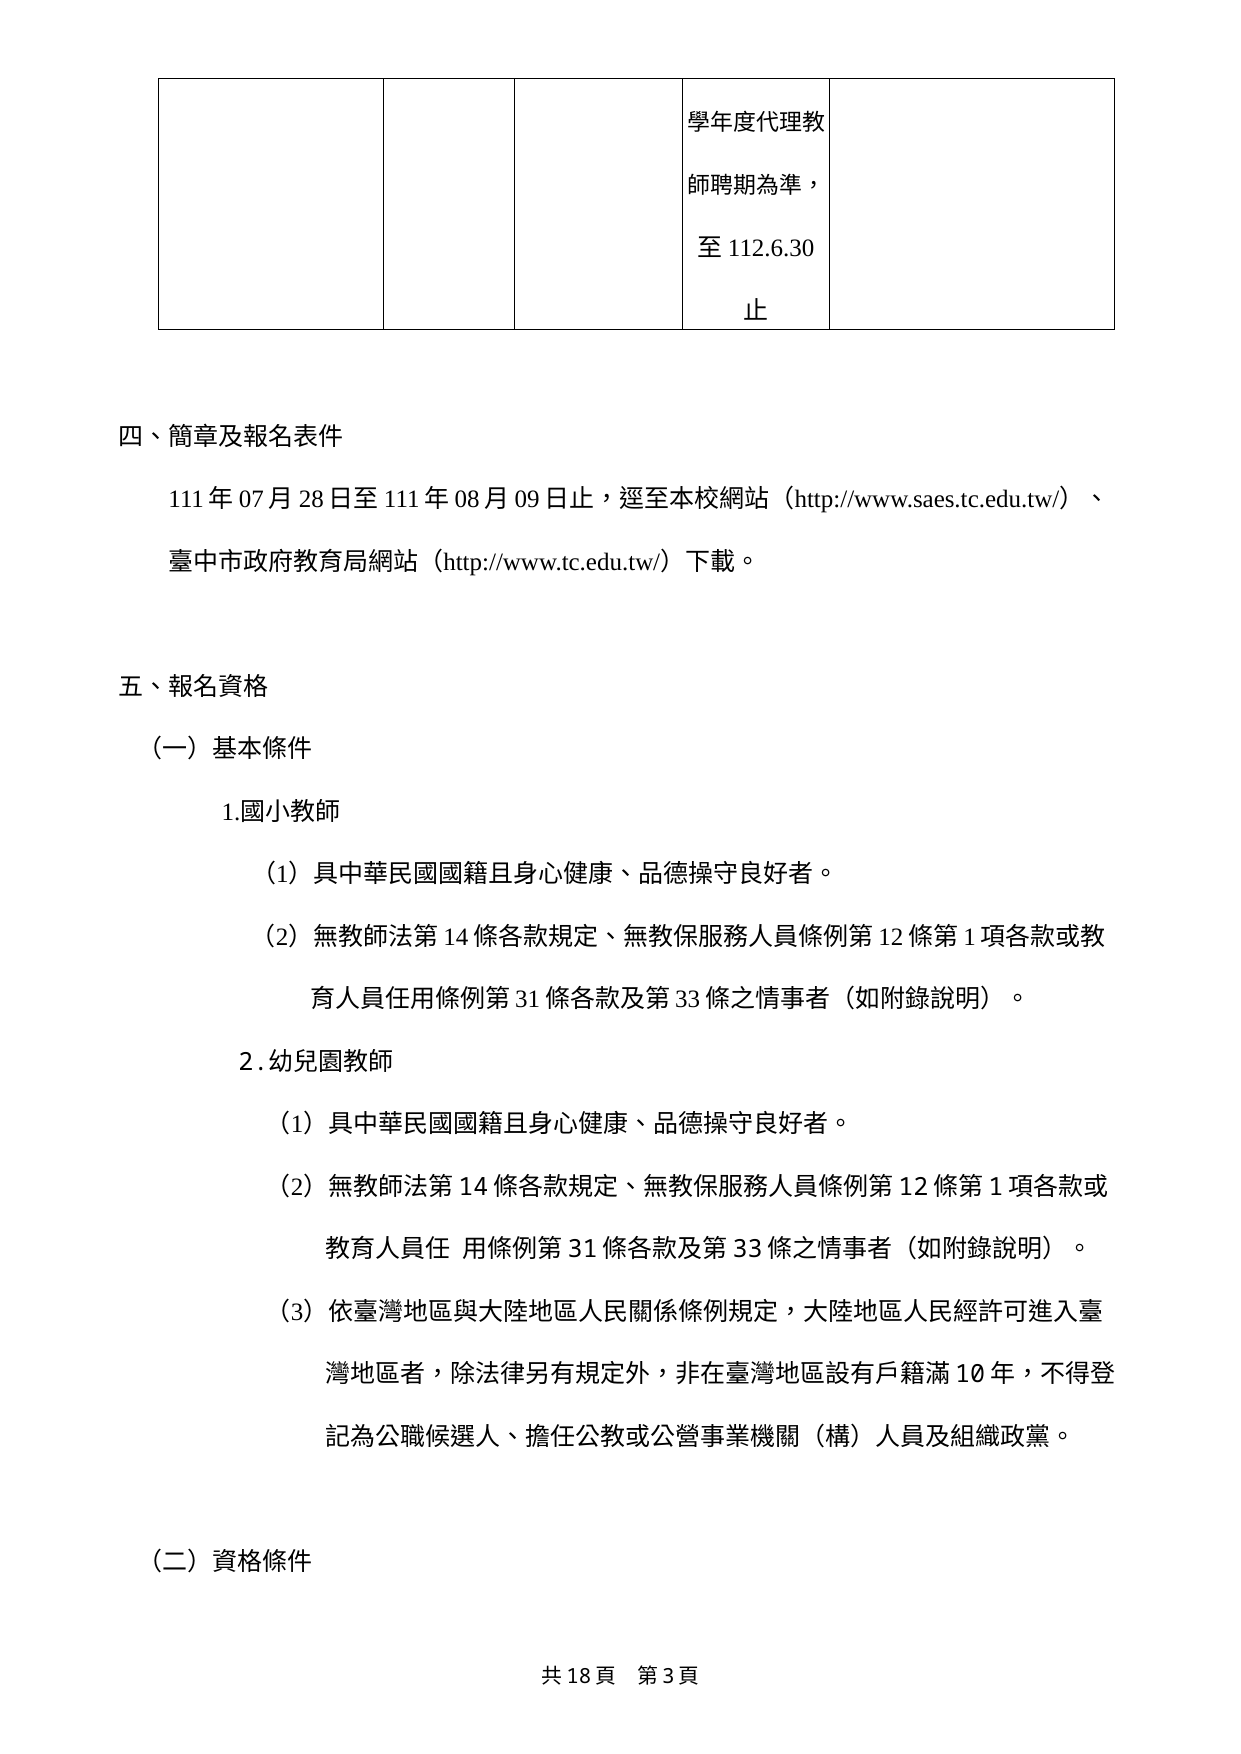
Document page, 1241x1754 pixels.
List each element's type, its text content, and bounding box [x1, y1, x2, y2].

table_cell [384, 79, 514, 329]
table_cell [159, 79, 383, 329]
text （2）無教師法第14條各款規定、無教保服務人員條例第12條第1項各款或教育人員任 用條例第31條各款及第33條之情事者（如附錄說明）。 [266, 1143, 1122, 1268]
table_cell 學年度代理教師聘期為準，至112.6.30止 [683, 79, 829, 329]
text 2.幼兒園教師 [118, 1018, 1122, 1080]
text （1）具中華民國國籍且身心健康、品德操守良好者。 [266, 1080, 1122, 1143]
text 五、報名資格 [118, 643, 1122, 705]
text （2）無教師法第14條各款規定、無教保服務人員條例第12條第1項各款或教育人員任用條例第31條各款及第33條之情事者（如附錄說明）。 [251, 893, 1122, 1018]
text 1.國小教師 [221, 768, 1122, 830]
table_cell [830, 79, 1114, 329]
text 四、簡章及報名表件 111年07月28日至111年08月09日止，逕至本校網站（http://www.saes.tc.edu.tw/）、臺中市政府教育局網站（http://www.tc.edu.tw/）下載。 [118, 393, 1122, 580]
text （一）基本條件 [118, 705, 1122, 768]
text （二）資格條件 [118, 1518, 1122, 1580]
text （1）具中華民國國籍且身心健康、品德操守良好者。 [243, 830, 1122, 893]
text （3）依臺灣地區與大陸地區人民關係條例規定，大陸地區人民經許可進入臺灣地區者，除法律另有規定外，非在臺灣地區設有戶籍滿10年，不得登記為公職候選人、擔任公教或公營事業機關（構）人員及組織政黨。 [266, 1268, 1122, 1455]
table_cell [515, 79, 682, 329]
